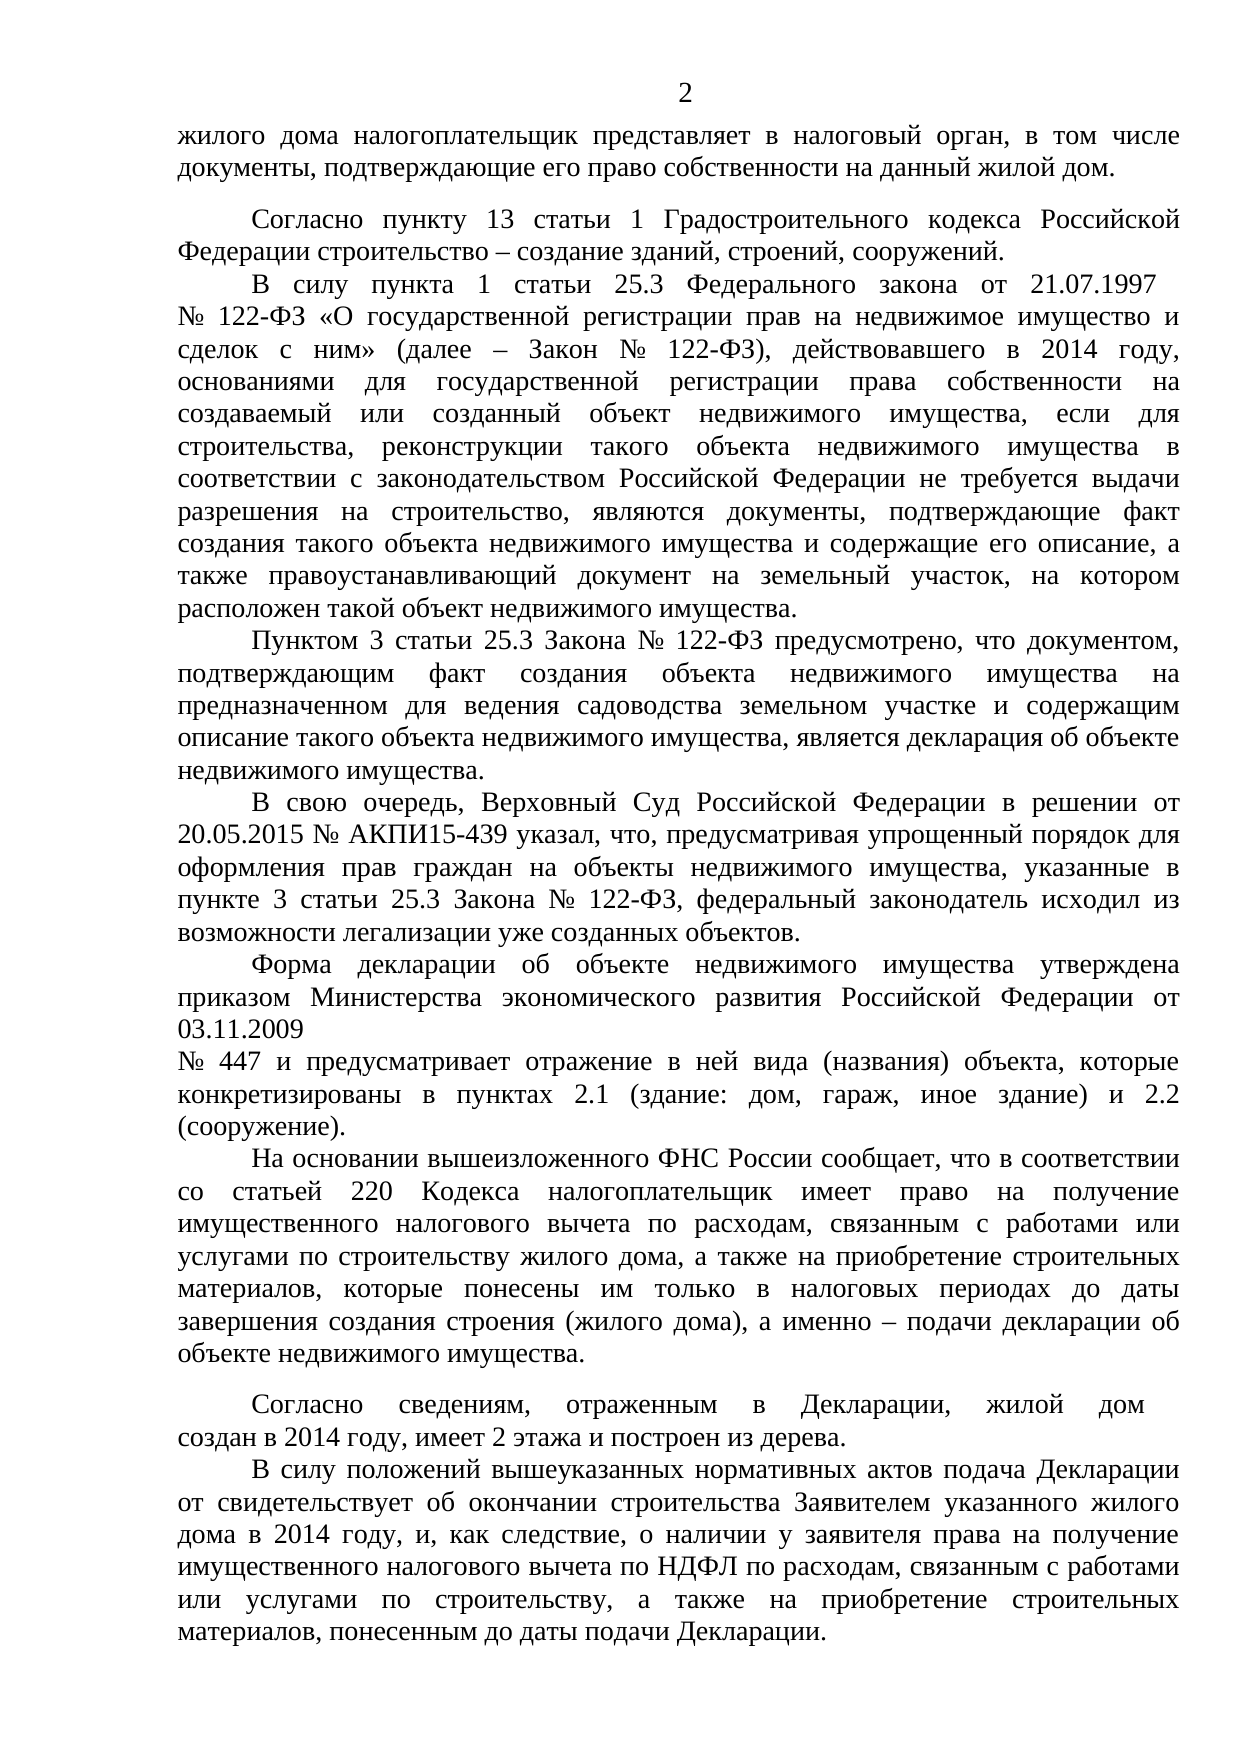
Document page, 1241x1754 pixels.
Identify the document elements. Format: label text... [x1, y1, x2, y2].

text Согласно сведениям, отраженным в Декларации, жилой дом создан в 2014 году, имеет 2 этажа и построен из дерева. [177, 1387, 1181, 1452]
text Форма декларации об объекте недвижимого имущества утверждена приказом Министерства экономического развития Российской Федерации от 03.11.2009 № 447 и предусматривает отражение в ней вида (названия) объекта, которые конкретизированы в пунктах 2.1 (здание: дом, гараж, иное здание) и 2.2 (сооружение). [177, 947, 1181, 1142]
text В силу положений вышеуказанных нормативных актов подача Декларации от свидетельствует об окончании строительства Заявителем указанного жилого дома в 2014 году, и, как следствие, о наличии у заявителя права на получение имущественного налогового вычета по НДФЛ по расходам, связанным с работами или услугами по строительству, а также на приобретение строительных материалов, понесенным до даты подачи Декларации. [177, 1452, 1181, 1647]
text Согласно пункту 13 статьи 1 Градостроительного кодекса Российской Федерации строительство – создание зданий, строений, сооружений. [177, 202, 1181, 267]
text В свою очередь, Верховный Суд Российской Федерации в решении от 20.05.2015 № АКПИ15-439 указал, что, предусматривая упрощенный порядок для оформления прав граждан на объекты недвижимого имущества, указанные в пункте 3 статьи 25.3 Закона № 122-ФЗ, федеральный законодатель исходил из возможности легализации уже созданных объектов. [177, 785, 1181, 947]
text жилого дома налогоплательщик представляет в налоговый орган, в том числе документы, подтверждающие его право собственности на данный жилой дом. [177, 118, 1181, 183]
text Пунктом 3 статьи 25.3 Закона № 122-ФЗ предусмотрено, что документом, подтверждающим факт создания объекта недвижимого имущества на предназначенном для ведения садоводства земельном участке и содержащим описание такого объекта недвижимого имущества, является декларация об объекте недвижимого имущества. [177, 623, 1181, 785]
text В силу пункта 1 статьи 25.3 Федерального закона от 21.07.1997 № 122-ФЗ «О государственной регистрации прав на недвижимое имущество и сделок с ним» (далее – Закон № 122-ФЗ), действовавшего в 2014 году, основаниями для государственной регистрации права собственности на создаваемый или созданный объект недвижимого имущества, если для строительства, реконструкции такого объекта недвижимого имущества в соответствии с законодательством Российской Федерации не требуется выдачи разрешения на строительство, являются документы, подтверждающие факт создания такого объекта недвижимого имущества и содержащие его описание, а также правоустанавливающий документ на земельный участок, на котором расположен такой объект недвижимого имущества. [177, 267, 1181, 623]
text На основании вышеизложенного ФНС России сообщает, что в соответствии со статьей 220 Кодекса налогоплательщик имеет право на получение имущественного налогового вычета по расходам, связанным с работами или услугами по строительству жилого дома, а также на приобретение строительных материалов, которые понесены им только в налоговых периодах до даты завершения создания строения (жилого дома), а именно – подачи декларации об объекте недвижимого имущества. [177, 1142, 1181, 1368]
